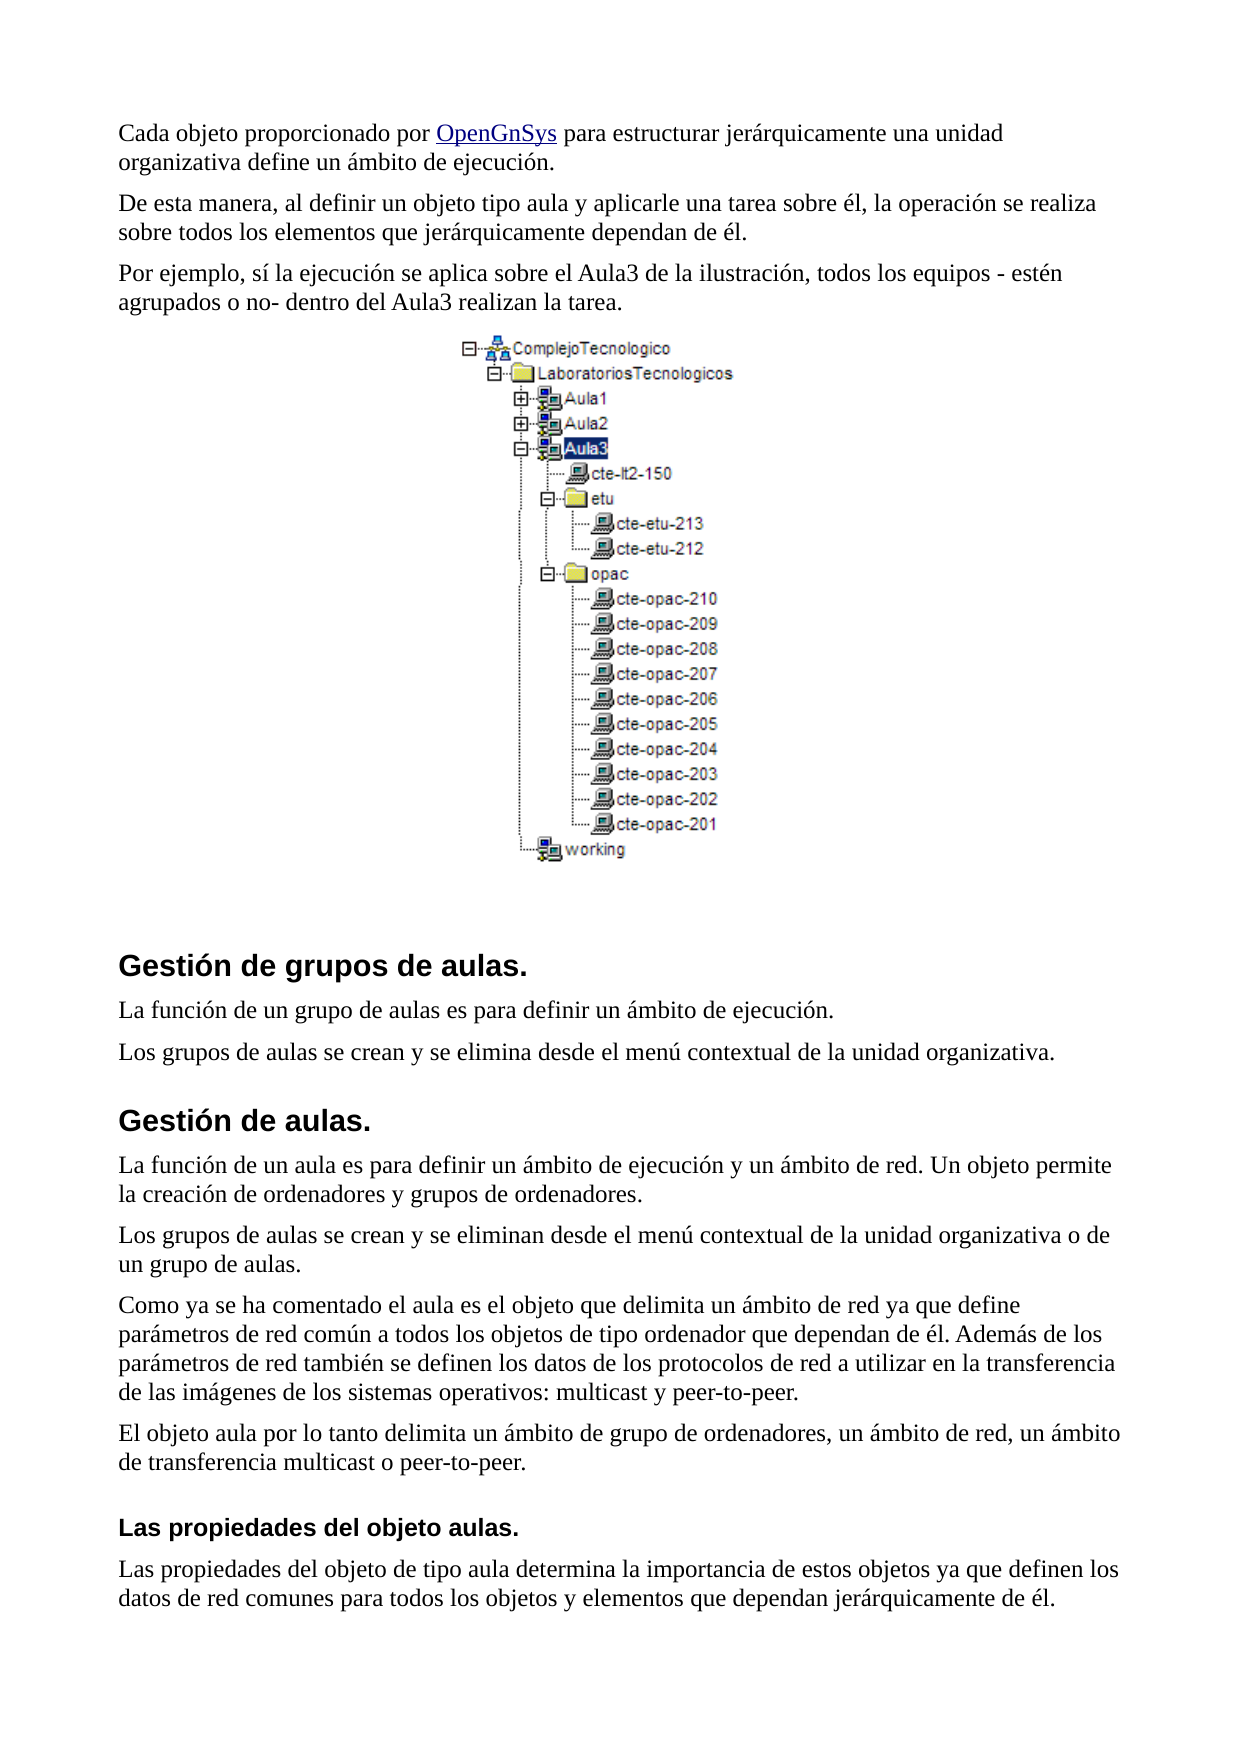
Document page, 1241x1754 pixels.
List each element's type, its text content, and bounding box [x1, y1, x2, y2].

text El objeto aula por lo tanto delimita un ámbito de grupo de ordenadores, un ámbito de red, un ámbito de transferencia multicast o peer-to-peer. [118, 1418, 1122, 1476]
text De esta manera, al definir un objeto tipo aula y aplicarle una tarea sobre él, la operación se realiza sobre todos los elementos que jerárquicamente dependan de él. [118, 188, 1122, 246]
text La función de un aula es para definir un ámbito de ejecución y un ámbito de red. Un objeto permite la creación de ordenadores y grupos de ordenadores. [118, 1151, 1122, 1208]
text Como ya se ha comentado el aula es el objeto que delimita un ámbito de red ya que define parámetros de red común a todos los objetos de tipo ordenador que dependan de él. Además de los parámetros de red también se definen los datos de los protocolos de red a utilizar en la transferencia de las imágenes de los sistemas operativos: multicast y peer-to-peer. [118, 1291, 1122, 1406]
text Los grupos de aulas se crean y se eliminan desde el menú contextual de la unidad organizativa o de un grupo de aulas. [118, 1221, 1122, 1278]
text Las propiedades del objeto de tipo aula determina la importancia de estos objetos ya que definen los datos de red comunes para todos los objetos y elementos que dependan jerárquicamente de él. [118, 1554, 1122, 1612]
text La función de un grupo de aulas es para definir un ámbito de ejecución. [118, 995, 1122, 1024]
subtitle Gestión de grupos de aulas. [118, 947, 1122, 983]
text Los grupos de aulas se crean y se elimina desde el menú contextual de la unidad organizativa. [118, 1037, 1122, 1065]
text Por ejemplo, sí la ejecución se aplica sobre el Aula3 de la ilustración, todos los equipos - estén agrupados o no- dentro del Aula3 realizan la tarea. [118, 258, 1122, 316]
text Cada objeto proporcionado por OpenGnSys para estructurar jerárquicamente una unidad organizativa define un ámbito de ejecución. [118, 118, 1122, 176]
subtitle Las propiedades del objeto aulas. [118, 1513, 1122, 1542]
subtitle Gestión de aulas. [118, 1103, 1122, 1138]
